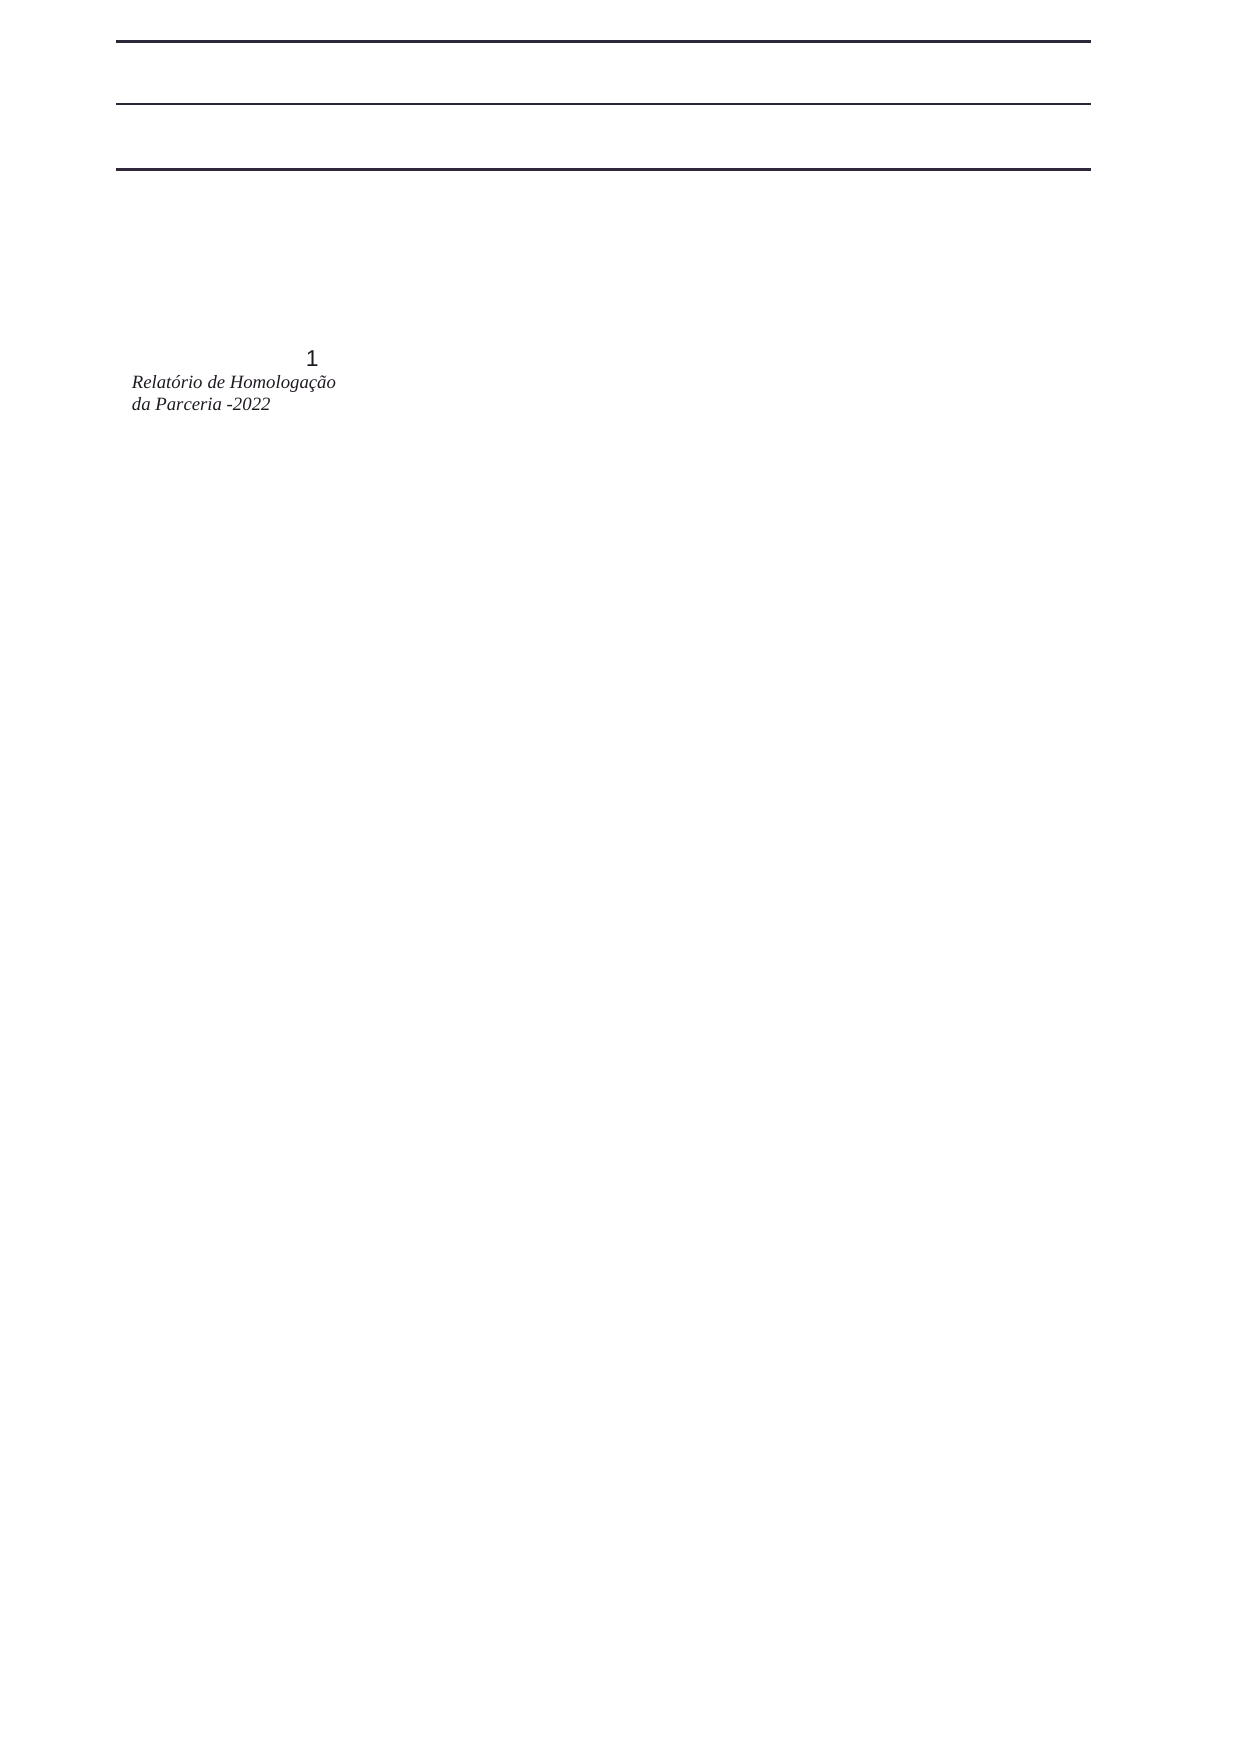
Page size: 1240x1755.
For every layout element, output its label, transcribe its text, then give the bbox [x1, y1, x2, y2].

text Relatório de Homologação da Parceria -2022 [132, 371, 338, 414]
subtitle 1 [114, 344, 318, 371]
